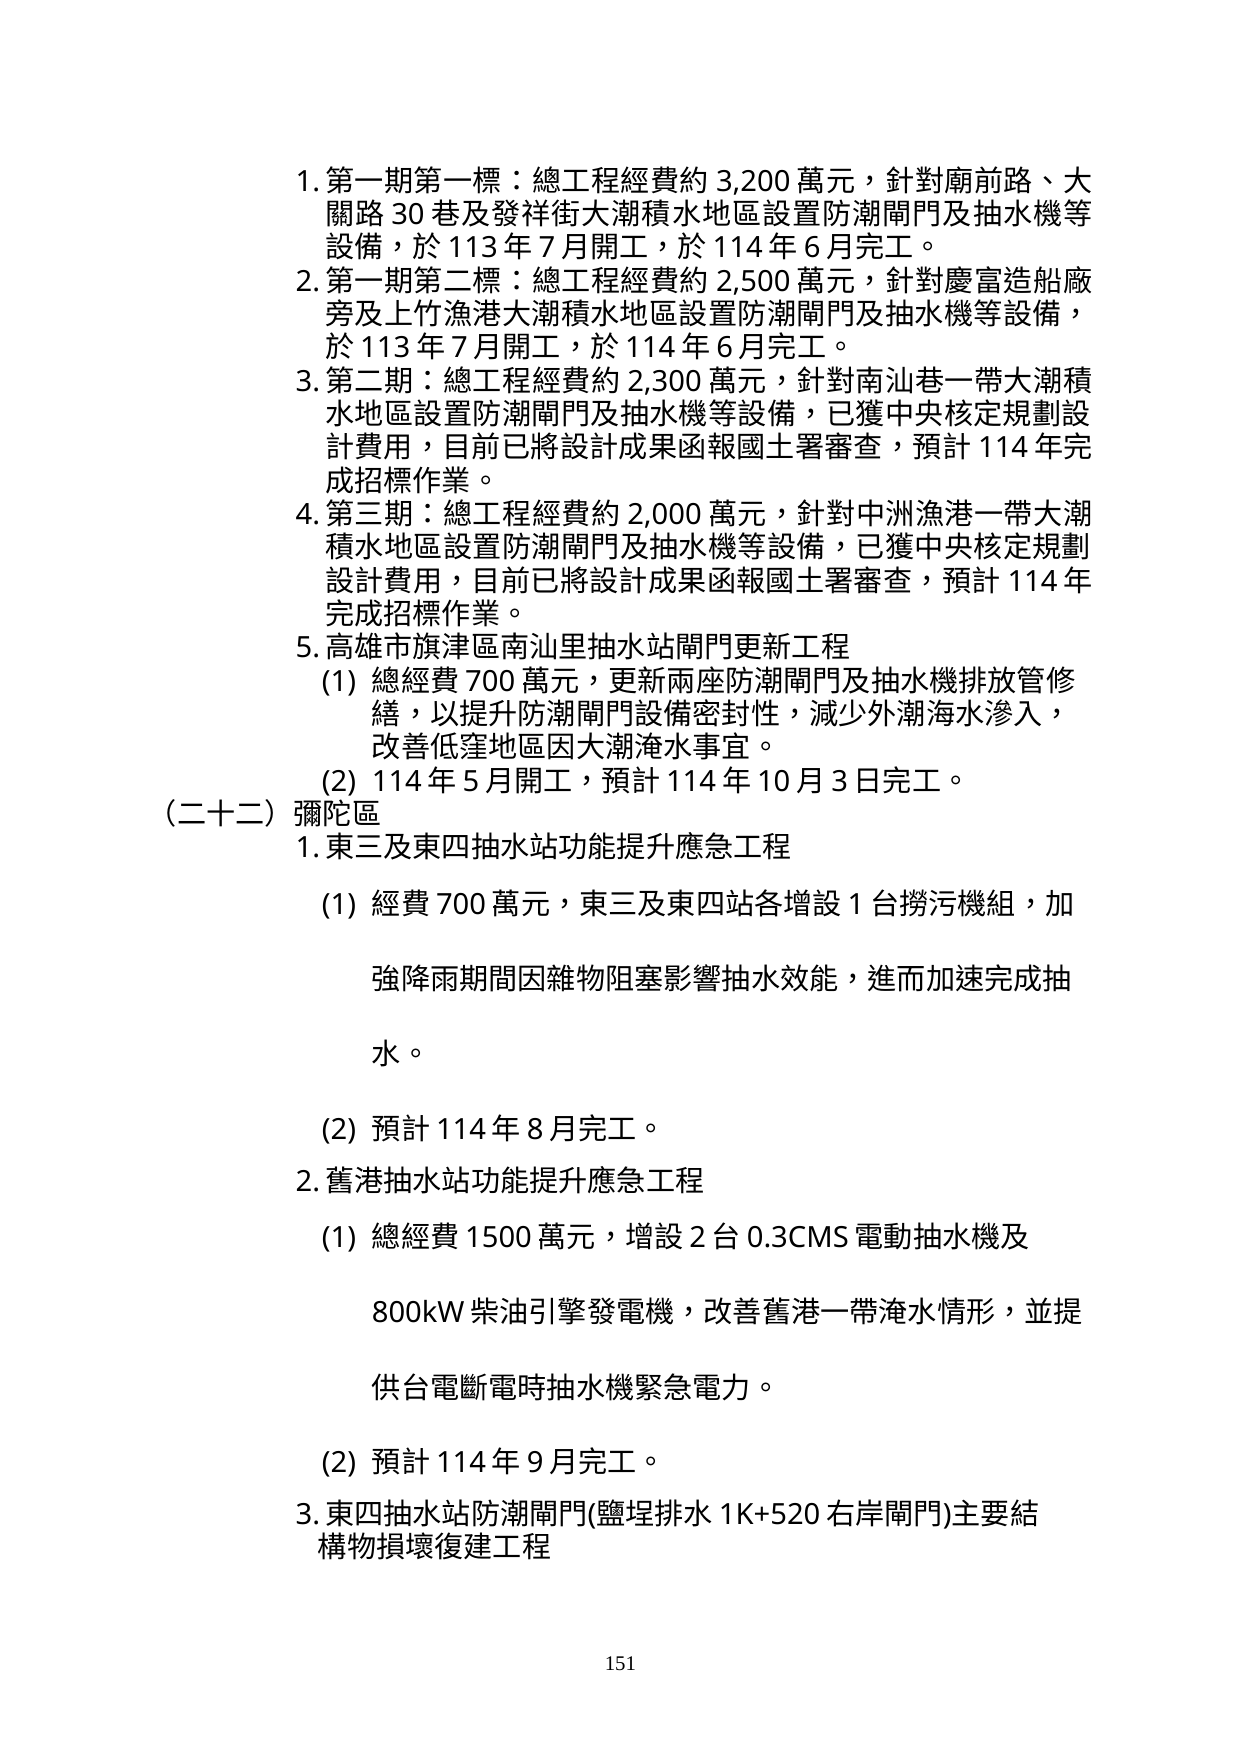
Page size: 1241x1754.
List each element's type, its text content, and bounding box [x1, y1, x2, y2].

list 經費700萬元，東三及東四站各增設1台撈污機組，加強降雨期間因雜物阻塞影響抽水效能，進而加速完成抽水。 [322, 864, 1092, 1089]
list 預計114年8月完工。 [322, 1089, 1092, 1164]
list 高雄市旗津區南汕里抽水站閘門更新工程 [295, 631, 1092, 664]
list 第一期第一標：總工程經費約3,200萬元，針對廟前路、大關路30巷及發祥街大潮積水地區設置防潮閘門及抽水機等設備，於113年7月開工，於114年6月完工。 [295, 164, 1092, 264]
list 東三及東四抽水站功能提升應急工程 [295, 831, 1092, 864]
list 東四抽水站防潮閘門(鹽埕排水1K+520右岸閘門)主要結 [295, 1498, 1092, 1531]
text 構物損壞復建工程 [310, 1531, 1092, 1564]
list 總經費1500萬元，增設2台0.3CMS電動抽水機及800kW柴油引擎發電機，改善舊港一帶淹水情形，並提供台電斷電時抽水機緊急電力。 [322, 1198, 1092, 1423]
list 第三期：總工程經費約2,000萬元，針對中洲漁港一帶大潮積水地區設置防潮閘門及抽水機等設備，已獲中央核定規劃設計費用，目前已將設計成果函報國土署審查，預計114年完成招標作業。 [295, 498, 1092, 631]
list 第一期第二標：總工程經費約2,500萬元，針對慶富造船廠旁及上竹漁港大潮積水地區設置防潮閘門及抽水機等設備，於113年7月開工，於114年6月完工。 [295, 264, 1092, 364]
list 第二期：總工程經費約2,300萬元，針對南汕巷一帶大潮積水地區設置防潮閘門及抽水機等設備，已獲中央核定規劃設計費用，目前已將設計成果函報國土署審查，預計114年完成招標作業。 [295, 364, 1092, 498]
list 彌陀區 [148, 798, 1092, 831]
list 114年5月開工，預計114年10月3日完工。 [322, 764, 1092, 798]
list 舊港抽水站功能提升應急工程 [295, 1164, 1092, 1198]
list 總經費700萬元，更新兩座防潮閘門及抽水機排放管修繕，以提升防潮閘門設備密封性，減少外潮海水滲入，改善低窪地區因大潮淹水事宜。 [322, 664, 1092, 764]
list 預計114年9月完工。 [322, 1423, 1092, 1498]
